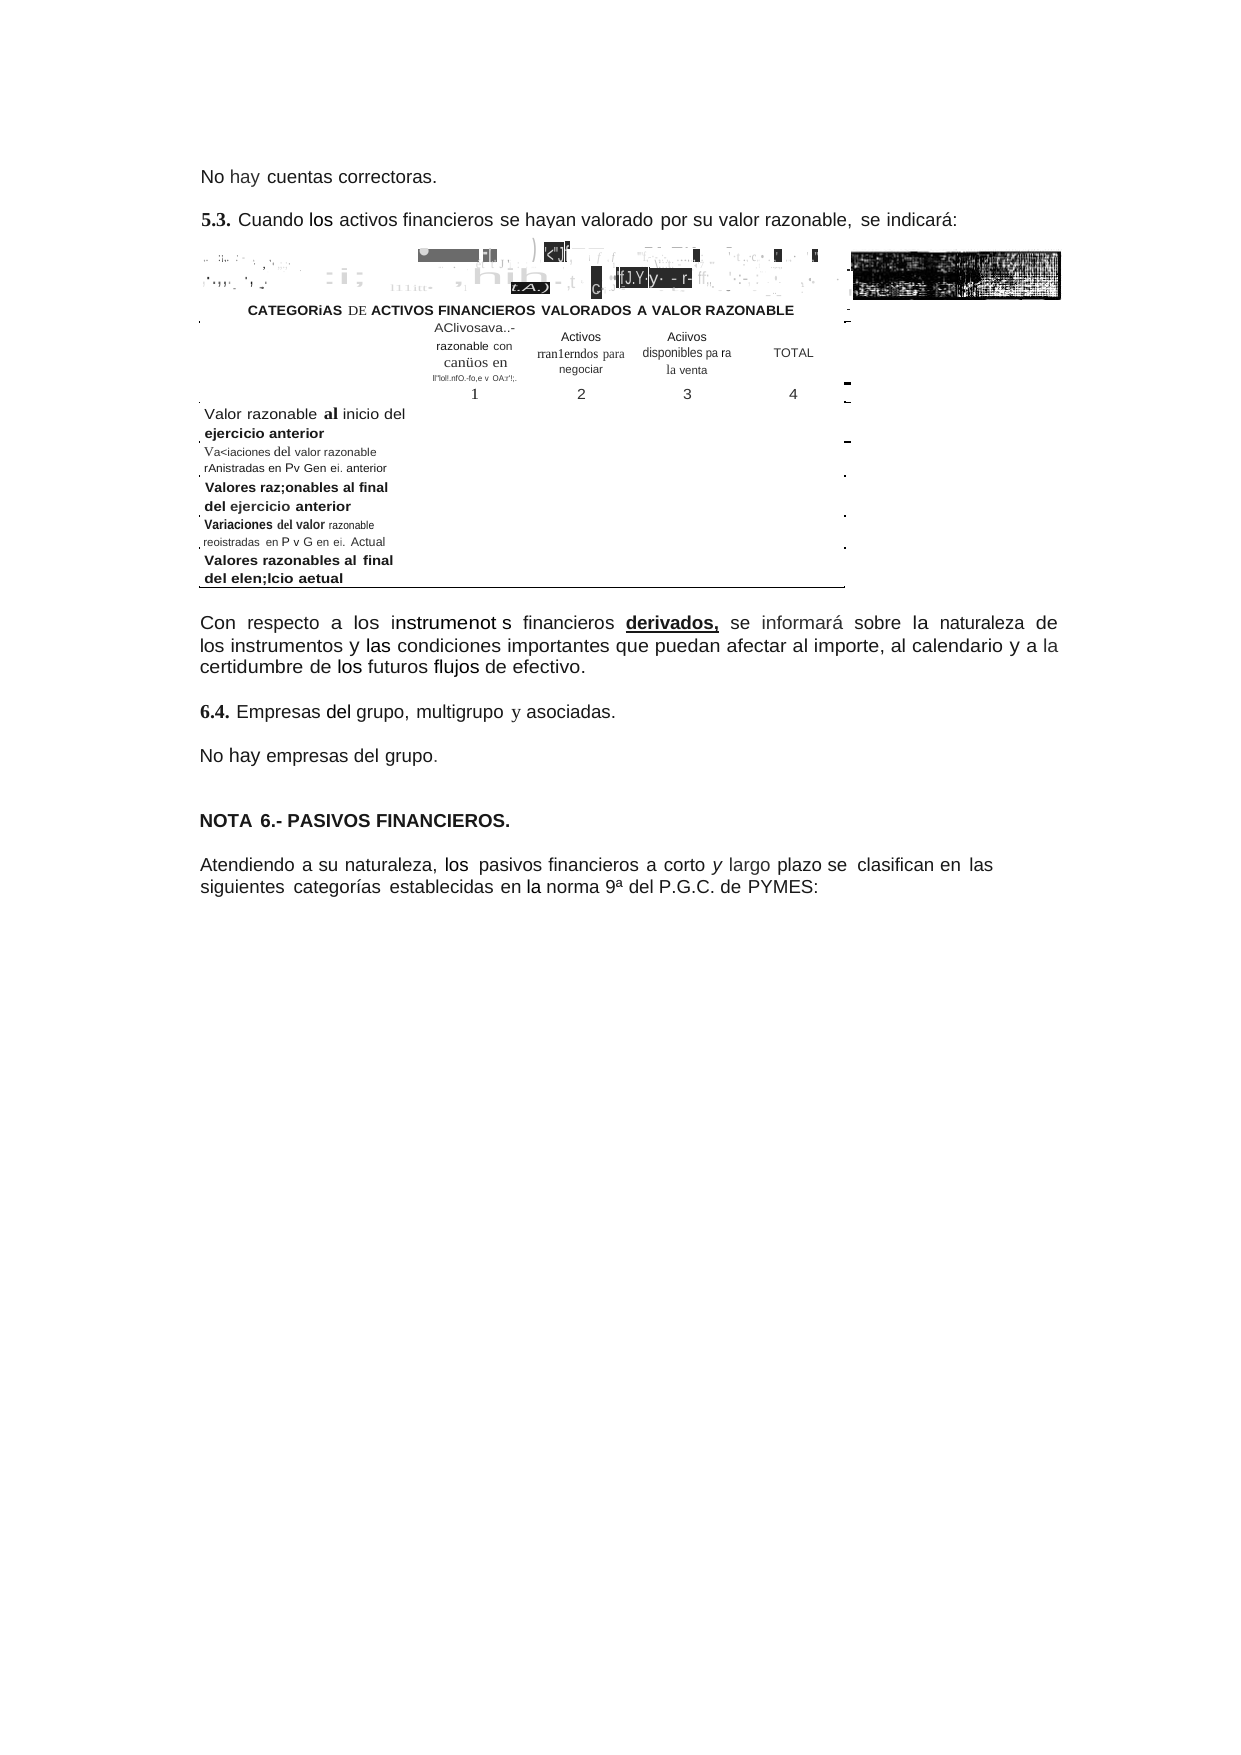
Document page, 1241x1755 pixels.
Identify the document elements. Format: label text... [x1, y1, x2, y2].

text TOTAL [773, 346, 844, 361]
text .• . ,' [758, 249, 785, 262]
text " [715, 249, 730, 262]
text AClivosava..- [434, 322, 528, 336]
text , [269, 250, 282, 262]
text ,·.,,. ·, _., .. • :i; ,' hih. ••'fJ.Y·y· - r- ff;,_ '·:-, :.,, , . •. . •,J,• · [203, 270, 546, 288]
text 6.4. Empresas del grupo, multigrupo y asociadas. [200, 700, 618, 723]
text ) '<"J [533, 249, 556, 262]
text razonable con [436, 339, 528, 353]
text ,h [569, 249, 579, 267]
text -r ;•,--'_ [491, 249, 527, 262]
text ·t [732, 249, 742, 262]
text '1 [847, 272, 853, 309]
text No hay empresas del grupo. [199, 744, 441, 767]
text Activos rran1erndos para negociar [536, 330, 626, 376]
text canüos en [443, 354, 528, 371]
text 5.3. Cuando los activos financieros se hayan valorado por su valor razonable, se indicará: [201, 208, 961, 231]
text Con respecto a los instrumenot s financieros derivados, se informará sobre la naturaleza de los instrumentos y las condiciones importantes que puedan afectar al importe, al calendario y a la certidumbre de los futuros flujos de efectivo. [199, 612, 1058, 678]
text Va<iaciones del valor razonable rAnistradas en Pv Gen ei. anterior [203, 443, 422, 475]
text ,·.,,. ·, _., .. • :i; ,' hih. ••'fJ.Y·y· - r- ff;,_ '·:-, :.,, , . •. . •,J,• · [606, 270, 844, 288]
text 4 [742, 387, 844, 402]
text Atendiendo a su naturaleza, los pasivos financieros a corto y largo plazo se clasifican en las siguientes categorías establecidas en la norma 9ª del P.G.C. de PYMES: [200, 854, 1062, 898]
text f [565, 241, 571, 249]
text No hay cuentas correctoras. [200, 166, 440, 187]
text ,t· [567, 271, 579, 294]
text Variaciones del valor razonable reoistradas en P v G en ei. Actual [203, 517, 422, 548]
text ,, : '- [691, 249, 715, 262]
text -,:-, ...,, [657, 249, 691, 262]
text Aciivos disponibles pa ra la venta [642, 330, 732, 377]
text NOTA 6.- PASIVOS FINANCIEROS. [199, 810, 517, 831]
text - • l11itt• 1 t.A.) • .J -= . t, .. . 1 [200, 288, 546, 292]
text ,. _:¡,. : - _, -,-, [203, 250, 266, 262]
text CATEGORiAS DE ACTIVOS FINANCIEROS VALORADOS A VALOR RAZONABLE [248, 303, 844, 318]
text Valor razonable al inicio del [204, 404, 422, 423]
text .,·c, [743, 249, 758, 262]
text _ .._ [766, 284, 784, 297]
text · , • ,;.;· ... . ét t' J 'i : : ... ' , • - • 1 1• .. ., \::;t; - _◄'7 "' · , t ..,..,, [200, 262, 476, 270]
text · , • ,;.;· ... . ét t' J 'i : : ... ' , • - • 1 1• .. ., \::;t; - _◄'7 "' · , t ..,..,, [606, 262, 835, 270]
text ll"lol!.nfO.-fo,e v OA:r'!;. [432, 373, 528, 383]
text 1 [422, 386, 528, 402]
text ejercicio anterior [204, 426, 422, 441]
text ,,,· ' ," ,. [786, 249, 826, 262]
text f< [597, 250, 606, 267]
text J,. c' [581, 271, 606, 287]
text Valores raz;onables al final del ejercicio anterior [204, 476, 408, 516]
text Valores razonables al final del elen;lcio aetual [204, 549, 408, 587]
text i [579, 250, 590, 264]
list .·.,.,. :J [811, 275, 835, 300]
text 2 [530, 387, 632, 402]
text 3 [636, 387, 738, 402]
